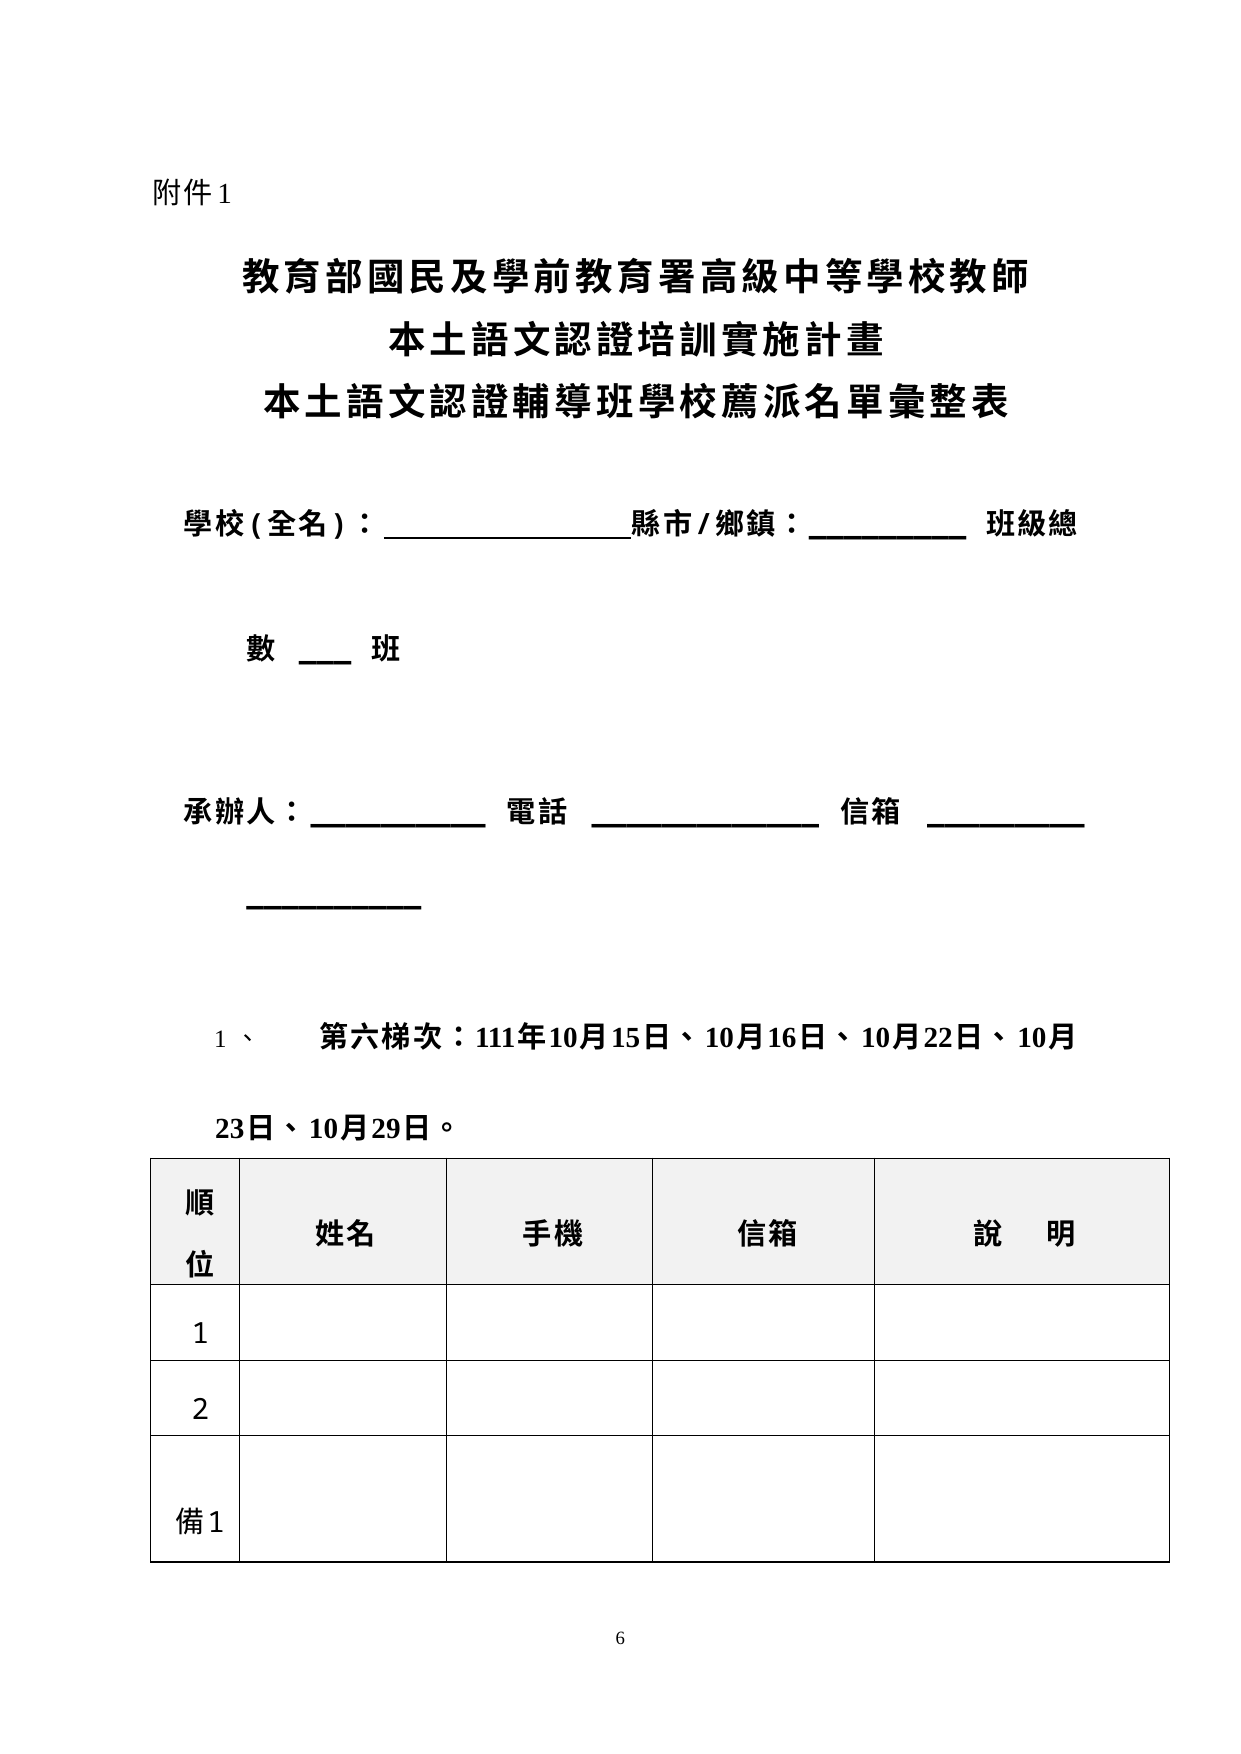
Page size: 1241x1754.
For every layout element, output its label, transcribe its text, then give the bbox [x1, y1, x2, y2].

table_cell [653, 1361, 874, 1435]
table_cell [875, 1285, 1169, 1359]
table_cell [447, 1285, 652, 1359]
table_cell [240, 1285, 446, 1359]
table_cell [653, 1285, 874, 1359]
table_cell [653, 1436, 874, 1561]
text 承辦人：__________ 電話 _____________ 信箱 ­­­­­­­­­___________________ [176, 726, 1089, 914]
table_header 信箱 [653, 1159, 874, 1284]
text 附件1 [151, 108, 1089, 233]
text 本土語文認證輔導班學校薦派名單彙整表 [176, 358, 1089, 420]
table_cell 2 [151, 1361, 239, 1435]
table_cell [447, 1361, 652, 1435]
list 第六梯次：111年10月15日、10月16日、10月22日、10月23日、10月29日。 [214, 951, 1089, 1139]
table_cell [240, 1436, 446, 1561]
text 本土語文認證培訓實施計畫 [176, 295, 1089, 358]
table_cell 1 [151, 1285, 239, 1359]
table_header 姓名 [240, 1159, 446, 1284]
text 教育部國民及學前教育署高級中等學校教師 [176, 233, 1089, 295]
table_header 順位 [151, 1159, 239, 1284]
table_cell 備1 [151, 1436, 239, 1561]
table_cell [447, 1436, 652, 1561]
table_cell [875, 1361, 1169, 1435]
text 學校(全名)： 縣市/鄉鎮：_________ 班級總數 ___ 班 [176, 439, 1089, 689]
table_header 手機 [447, 1159, 652, 1284]
table_cell [875, 1436, 1169, 1561]
table_cell [240, 1361, 446, 1435]
table_header 說 明 [875, 1159, 1169, 1284]
